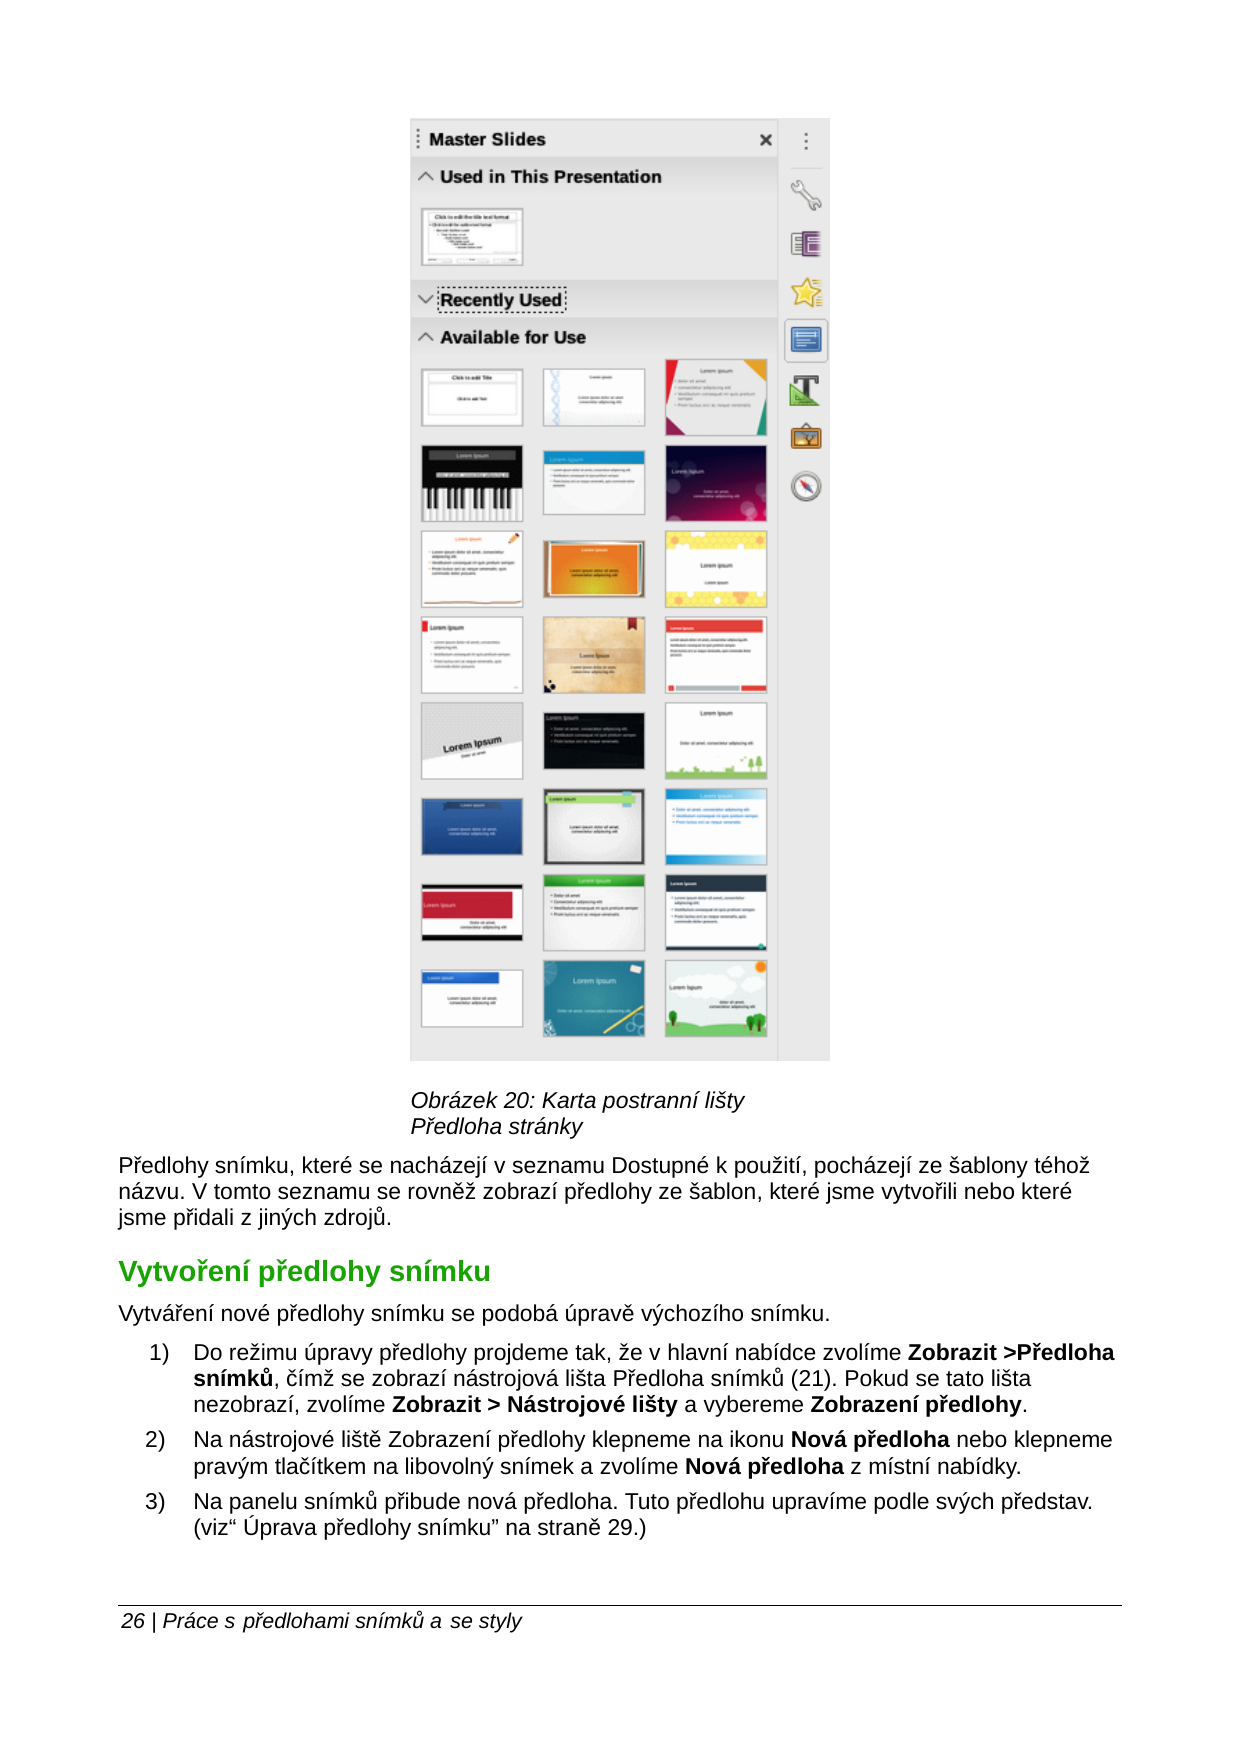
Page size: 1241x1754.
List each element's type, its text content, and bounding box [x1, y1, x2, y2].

subtitle Vytvoření předlohy snímku [118, 1254, 1122, 1288]
text Předlohy snímku, které se nacházejí v seznamu Dostupné k použití, pocházejí ze šablony téhož názvu. V tomto seznamu se rovněž zobrazí předlohy ze šablon, které jsme vytvořili nebo které jsme přidali z jiných zdrojů. [118, 1152, 1122, 1231]
text Obrázek 20: Karta postranní lišty Předloha stránky [410, 1061, 830, 1140]
list Do režimu úpravy předlohy projdeme tak, že v hlavní nabídce zvolíme Zobrazit >Předloha snímků, čímž se zobrazí nástrojová lišta Předloha snímků (Obrázek 21). Pokud se tato lišta nezobrazí, zvolíme Zobrazit > Nástrojové lišty a vybereme Zobrazení předlohy. [169, 1338, 1122, 1418]
list Vytváření nové předlohy snímku se podobá úpravě výchozího snímku. [118, 1300, 1122, 1326]
list Na nástrojové liště Zobrazení předlohy klepneme na ikonu Nová předloha nebo klepneme pravým tlačítkem na libovolný snímek a zvolíme Nová předloha z místní nabídky. [165, 1426, 1122, 1479]
picture [410, 118, 830, 1061]
list Na panelu snímků přibude nová předloha. Tuto předlohu upravíme podle svých představ. (viz“ Úprava předlohy snímku” na straně 29.) [165, 1488, 1122, 1541]
